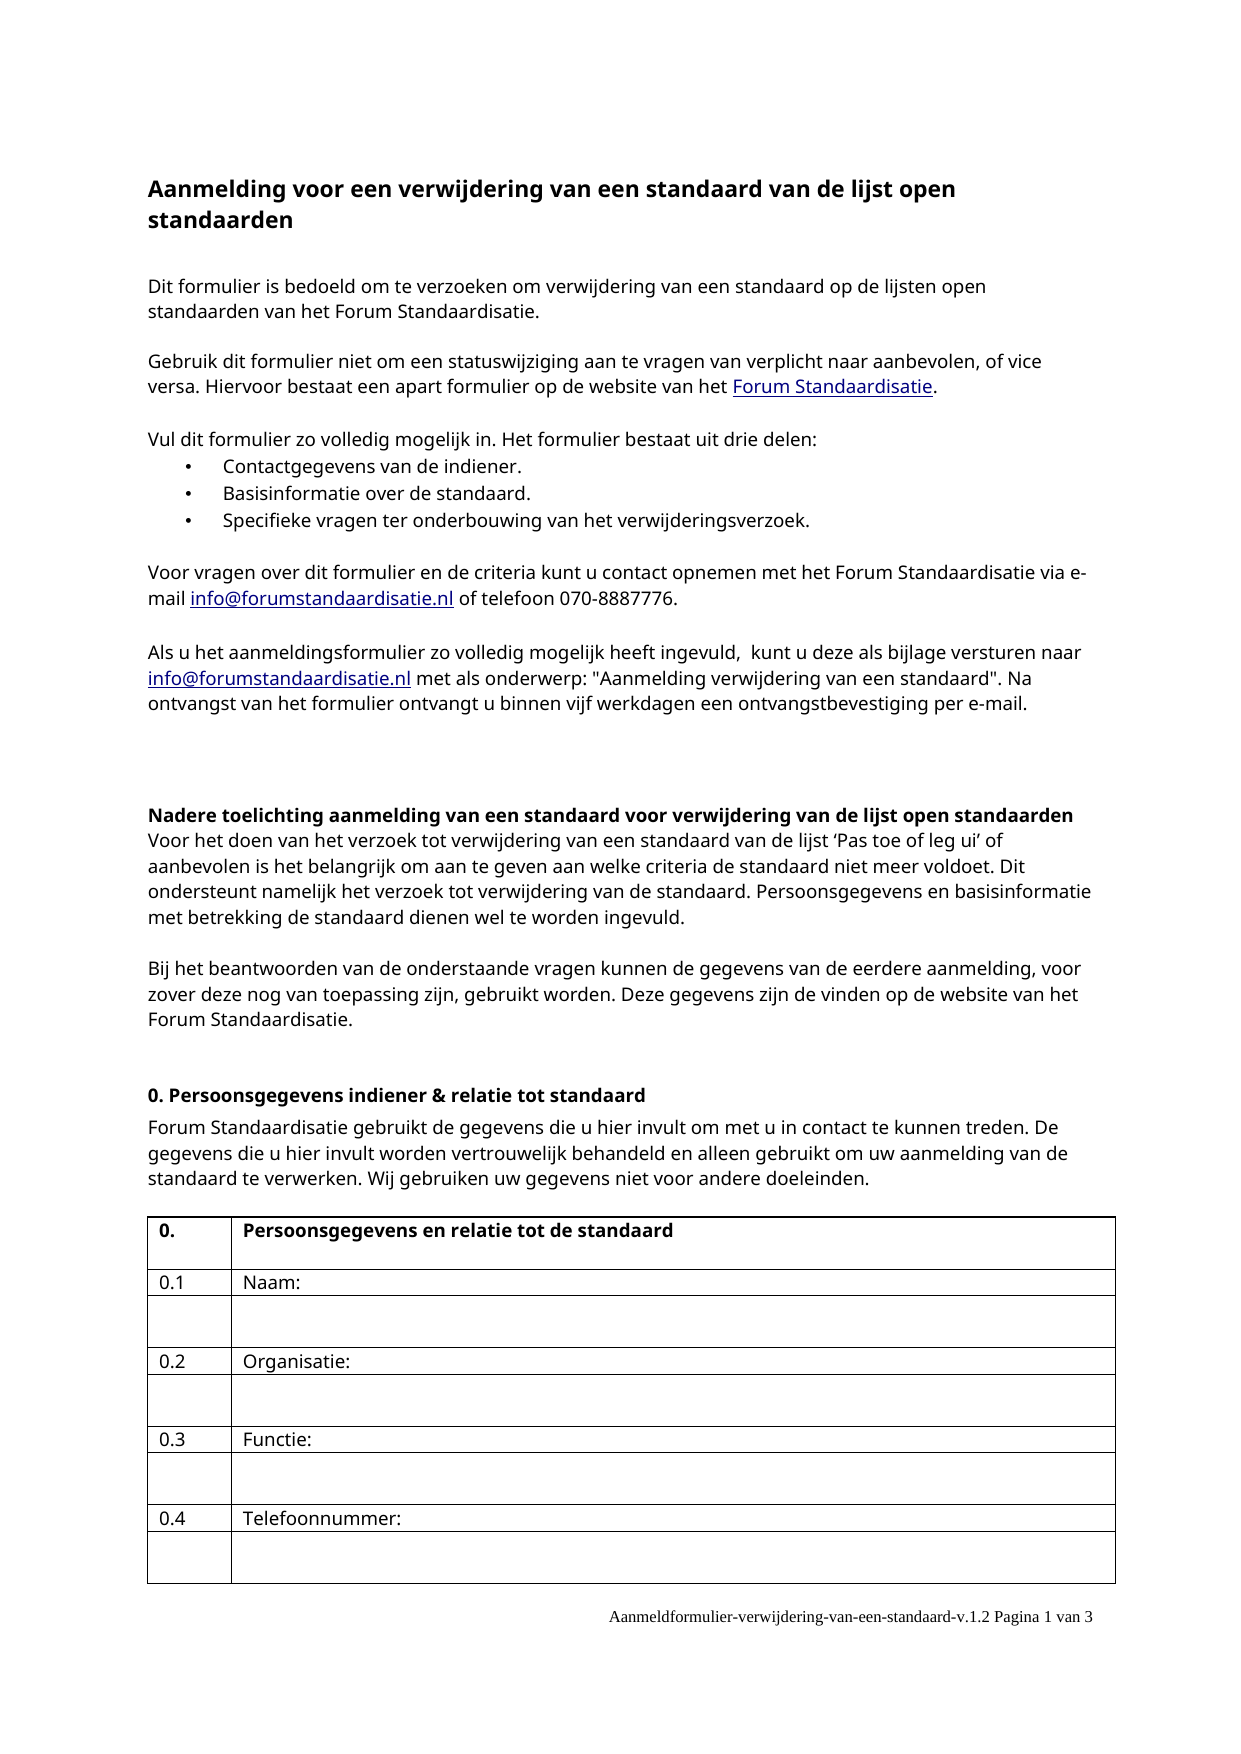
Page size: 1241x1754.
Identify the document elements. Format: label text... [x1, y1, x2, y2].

table_cell [232, 1453, 1115, 1504]
table_cell Telefoonnummer: [232, 1505, 1115, 1531]
text Vul dit formulier zo volledig mogelijk in. Het formulier bestaat uit drie delen: [148, 426, 1093, 452]
table_cell Functie: [232, 1427, 1115, 1452]
text Voor het doen van het verzoek tot verwijdering van een standaard van de lijst ‘Pas toe of leg ui’ of aanbevolen is het belangrijk om aan te geven aan welke criteria de standaard niet meer voldoet. Dit ondersteunt namelijk het verzoek tot verwijdering van de standaard. Persoonsgegevens en basisinformatie met betrekking de standaard dienen wel te worden ingevuld. [148, 828, 1093, 930]
table_cell [148, 1375, 231, 1426]
table_cell Naam: [232, 1270, 1115, 1295]
table_cell 0.3 [148, 1427, 231, 1452]
table_cell [232, 1532, 1115, 1583]
table_cell [148, 1296, 231, 1347]
text Aanmelding voor een verwijdering van een standaard van de lijst open standaarden [148, 173, 1093, 235]
text Als u het aanmeldingsformulier zo volledig mogelijk heeft ingevuld, kunt u deze als bijlage versturen naar info@forumstandaardisatie.nl met als onderwerp: "Aanmelding verwijdering van een standaard". Na ontvangst van het formulier ontvangt u binnen vijf werkdagen een ontvangstbevestiging per e-mail. [148, 639, 1093, 716]
text Voor vragen over dit formulier en de criteria kunt u contact opnemen met het Forum Standaardisatie via e-mail info@forumstandaardisatie.nl of telefoon 070-8887776. [148, 560, 1093, 611]
list Basisinformatie over de standaard. [185, 480, 1093, 506]
table_header 0. [148, 1218, 231, 1268]
table_cell 0.4 [148, 1505, 231, 1531]
text Forum Standaardisatie gebruikt de gegevens die u hier invult om met u in contact te kunnen treden. De gegevens die u hier invult worden vertrouwelijk behandeld en alleen gebruikt om uw aanmelding van de standaard te verwerken. Wij gebruiken uw gegevens niet voor andere doeleinden. [148, 1114, 1093, 1191]
text Nadere toelichting aanmelding van een standaard voor verwijdering van de lijst open standaarden [148, 802, 1093, 828]
list Contactgegevens van de indiener. [185, 453, 1093, 479]
table_cell [148, 1532, 231, 1583]
table_cell Organisatie: [232, 1348, 1115, 1374]
table_cell [232, 1296, 1115, 1347]
text Bij het beantwoorden van de onderstaande vragen kunnen de gegevens van de eerdere aanmelding, voor zover deze nog van toepassing zijn, gebruikt worden. Deze gegevens zijn de vinden op de website van het Forum Standaardisatie. [148, 955, 1093, 1032]
table_header Persoonsgegevens en relatie tot de standaard [232, 1218, 1115, 1268]
table_cell 0.2 [148, 1348, 231, 1374]
subtitle 0. Persoonsgegevens indiener & relatie tot standaard [148, 1082, 1093, 1108]
table_cell 0.1 [148, 1270, 231, 1295]
text Gebruik dit formulier niet om een statuswijziging aan te vragen van verplicht naar aanbevolen, of vice versa. Hiervoor bestaat een apart formulier op de website van het Forum Standaardisatie. [148, 348, 1093, 399]
table_cell [232, 1375, 1115, 1426]
table_cell [148, 1453, 231, 1504]
list Specifieke vragen ter onderbouwing van het verwijderingsverzoek. [185, 507, 1093, 533]
text Dit formulier is bedoeld om te verzoeken om verwijdering van een standaard op de lijsten open standaarden van het Forum Standaardisatie. [148, 273, 1093, 324]
